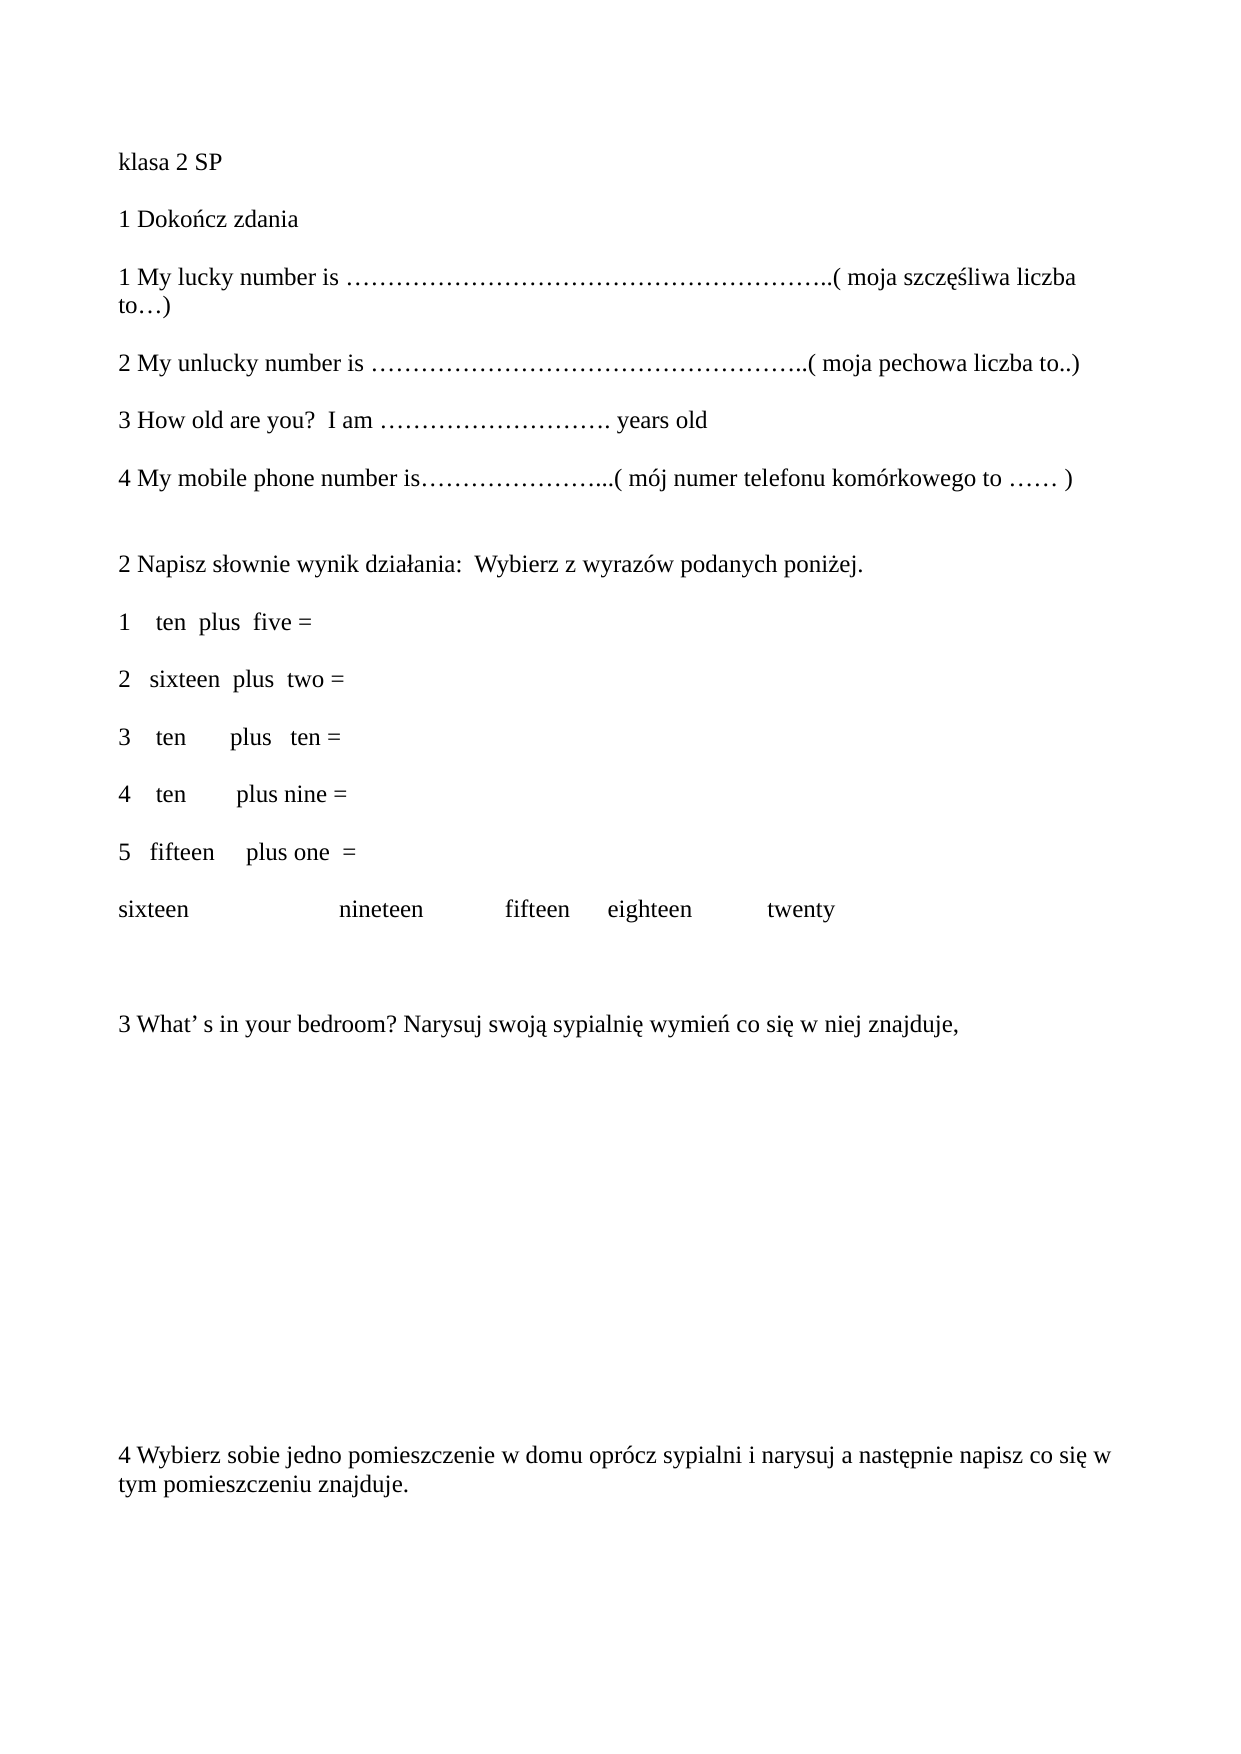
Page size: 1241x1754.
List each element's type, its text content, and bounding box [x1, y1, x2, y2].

text 1 Dokończ zdania [118, 204, 1122, 233]
text klasa 2 SP [118, 147, 1122, 176]
text 4 Wybierz sobie jedno pomieszczenie w domu oprócz sypialni i narysuj a następnie napisz co się w tym pomieszczeniu znajduje. [118, 1441, 1122, 1498]
text 3 What’ s in your bedroom? Narysuj swoją sypialnię wymień co się w niej znajduje, [118, 1009, 1122, 1038]
text 4 ten plus nine = [118, 779, 1122, 808]
text 5 fifteen plus one = [118, 837, 1122, 866]
text 2 Napisz słownie wynik działania: Wybierz z wyrazów podanych poniżej. [118, 549, 1122, 578]
text sixteen nineteen fifteen eighteen twenty [118, 894, 1122, 923]
text 2 My unlucky number is ……………………………………………..( moja pechowa liczba to..) [118, 348, 1122, 377]
text 4 My mobile phone number is…………………...( mój numer telefonu komórkowego to …… ) [118, 463, 1122, 492]
text 2 sixteen plus two = [118, 664, 1122, 693]
text 1 ten plus five = [118, 607, 1122, 636]
text 3 ten plus ten = [118, 722, 1122, 751]
text 1 My lucky number is …………………………………………………..( moja szczęśliwa liczba to…) [118, 262, 1122, 319]
text 3 How old are you? I am ………………………. years old [118, 406, 1122, 434]
